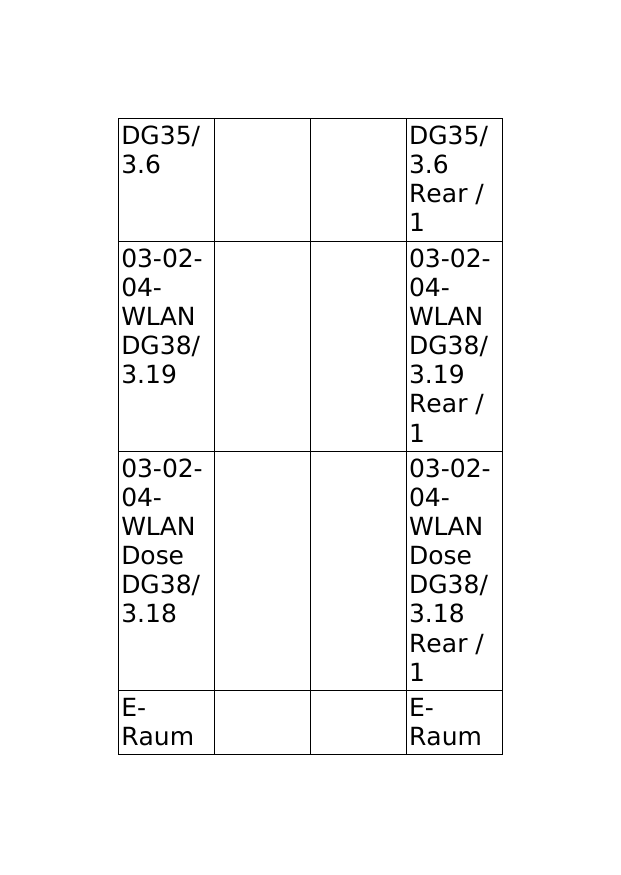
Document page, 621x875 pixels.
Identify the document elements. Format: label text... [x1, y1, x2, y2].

table_cell E-Raum [407, 691, 502, 754]
table_cell [215, 119, 310, 241]
table_cell [311, 452, 406, 690]
table_cell [215, 691, 310, 754]
table_cell [311, 242, 406, 451]
table_cell 03-02-04-WLAN DG38/3.19 [119, 242, 214, 451]
table_cell 03-02-04-WLAN DG38/3.19 Rear / 1 [407, 242, 502, 451]
table_cell 03-02-04-WLAN Dose DG38/3.18 Rear / 1 [407, 452, 502, 690]
table_cell [215, 242, 310, 451]
table_cell [311, 691, 406, 754]
table_cell 03-02-04-WLAN Dose DG38/3.18 [119, 452, 214, 690]
table_cell E-Raum [119, 691, 214, 754]
table_cell [311, 119, 406, 241]
table_cell DG35/3.6 Rear / 1 [407, 119, 502, 241]
table_cell [215, 452, 310, 690]
table_cell DG35/3.6 [119, 119, 214, 241]
